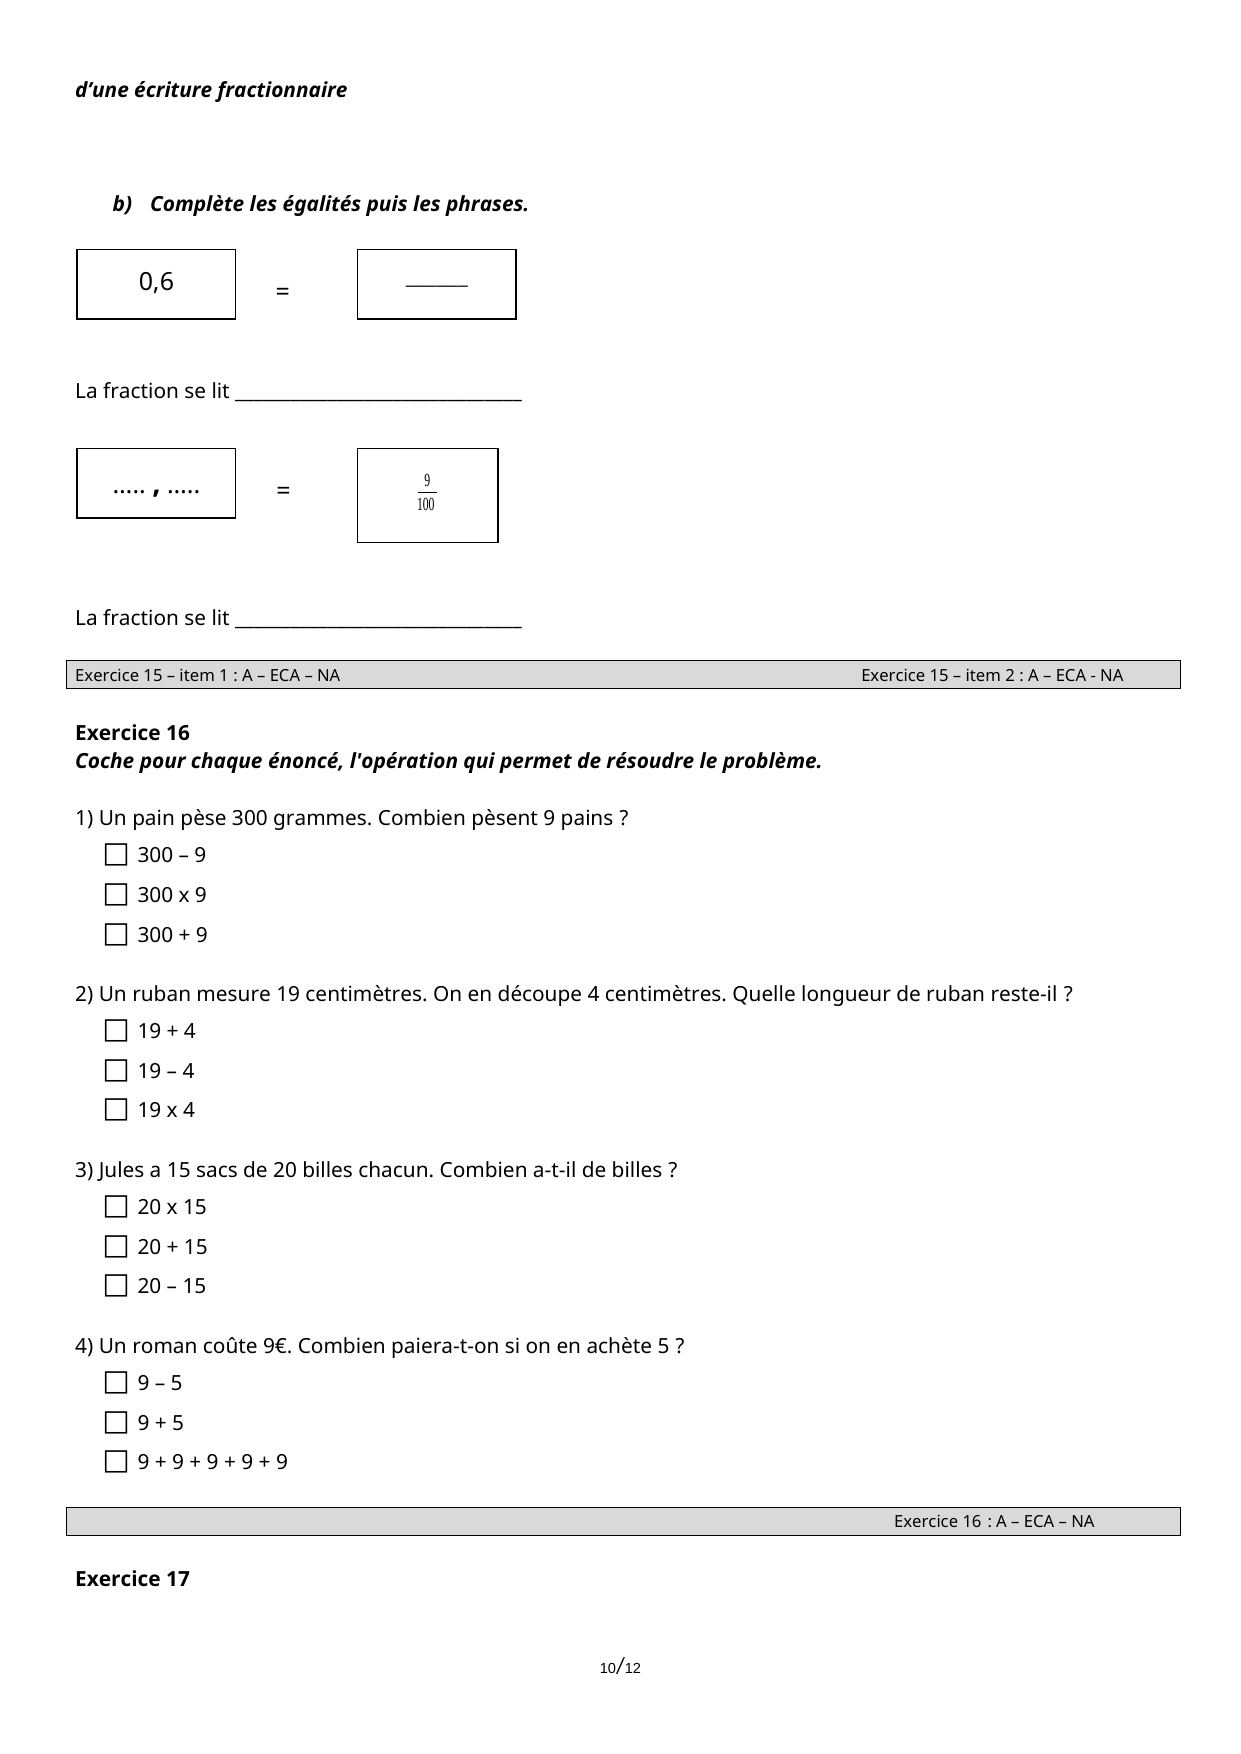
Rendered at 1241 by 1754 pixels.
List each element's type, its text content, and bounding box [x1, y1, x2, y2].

text Exercice 17 [75, 1564, 1165, 1593]
text □ 9 + 5 [75, 1399, 1165, 1439]
text □ 300 – 9 [75, 831, 1165, 871]
list Complète les égalités puis les phrases. [112, 189, 1165, 217]
text □ 19 – 4 [75, 1047, 1165, 1087]
text [499, 473, 1165, 507]
text La fraction se lit _______________________________ [75, 376, 1165, 405]
text Exercice 15 – item 1 : A – ECA – NA Exercice 15 – item 2 : A – ECA - NA [67, 661, 1180, 688]
text 3) Jules a 15 sacs de 20 billes chacun. Combien a-t-il de billes ? [75, 1155, 1165, 1183]
text 4) Un roman coûte 9€. Combien paiera-t-on si on en achète 5 ? [75, 1331, 1165, 1359]
text Coche pour chaque énoncé, l'opération qui permet de résoudre le problème. [75, 746, 1165, 774]
text □ 20 – 15 [75, 1263, 1165, 1302]
text □ 19 + 4 [75, 1007, 1165, 1047]
text □ 20 x 15 [75, 1183, 1165, 1223]
text [517, 274, 1165, 308]
text □ 300 x 9 [75, 871, 1165, 911]
text 2) Un ruban mesure 19 centimètres. On en découpe 4 centimètres. Quelle longueur de ruban reste-il ? [75, 979, 1165, 1007]
text = [236, 473, 357, 507]
text Exercice 16 : A – ECA – NA [67, 1508, 1180, 1535]
text ….. , ….. [93, 463, 220, 502]
text 1) Un pain pèse 300 grammes. Combien pèsent 9 pains ? [75, 803, 1165, 831]
text □ 20 + 15 [75, 1223, 1165, 1263]
text d’une écriture fractionnaire [75, 75, 1165, 103]
text □ 9 – 5 [75, 1359, 1165, 1399]
text □ 19 x 4 [75, 1087, 1165, 1126]
text Exercice 16 [75, 718, 1165, 746]
text ______ [373, 264, 500, 289]
text 0,6 [93, 264, 220, 298]
text □ 9 + 9 + 9 + 9 + 9 [75, 1439, 1165, 1478]
text = [236, 274, 357, 308]
text □ 300 + 9 [75, 911, 1165, 951]
text La fraction se lit _______________________________ [75, 603, 1165, 632]
